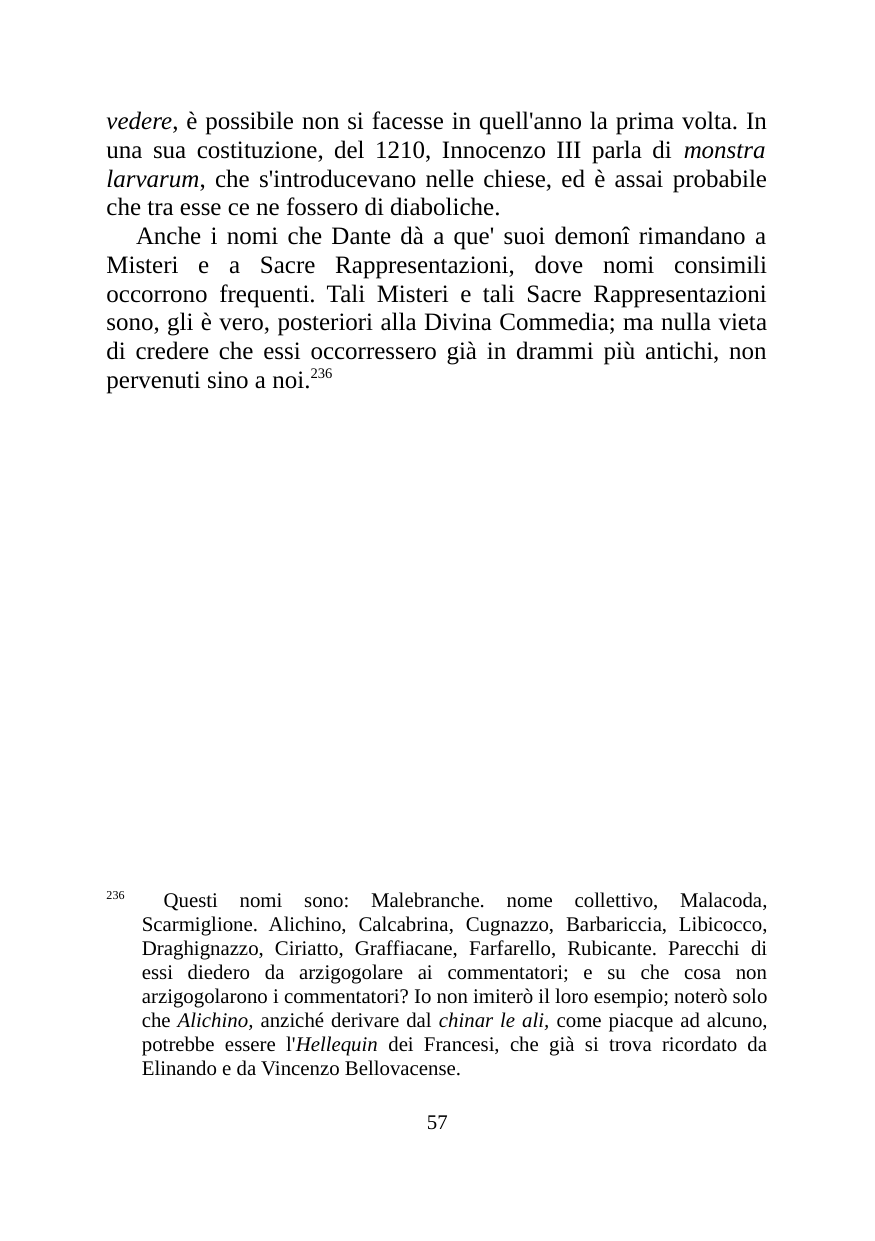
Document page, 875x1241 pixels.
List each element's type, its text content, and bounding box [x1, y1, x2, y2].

text Anche i nomi che Dante dà a que' suoi demonî rimandano a Misteri e a Sacre Rappresentazioni, dove nomi consimili occorrono frequenti. Tali Misteri e tali Sacre Rappresentazioni sono, gli è vero, posteriori alla Divina Commedia; ma nulla vieta di credere che essi occorressero già in drammi più antichi, non pervenuti sino a noi. [106, 221, 768, 394]
text vedere, è possibile non si facesse in quell'anno la prima volta. In una sua costituzione, del 1210, Innocenzo III parla di monstra larvarum, che s'introducevano nelle chiese, ed è assai probabile che tra esse ce ne fossero di diaboliche. [106, 106, 768, 221]
text Questi nomi sono: Malebranche. nome collettivo, Malacoda, Scarmiglione. Alichino, Calcabrina, Cugnazzo, Barbariccia, Libicocco, Draghignazzo, Ciriatto, Graffiacane, Farfarello, Rubicante. Parecchi di essi diedero da arzigogolare ai commentatori; e su che cosa non arzigogolarono i commentatori? Io non imiterò il loro esempio; noterò solo che Alichino, anziché derivare dal chinar le ali, come piacque ad alcuno, potrebbe essere l'Hellequin dei Francesi, che già si trova ricordato da Elinando e da Vincenzo Bellovacense. [106, 888, 768, 1080]
